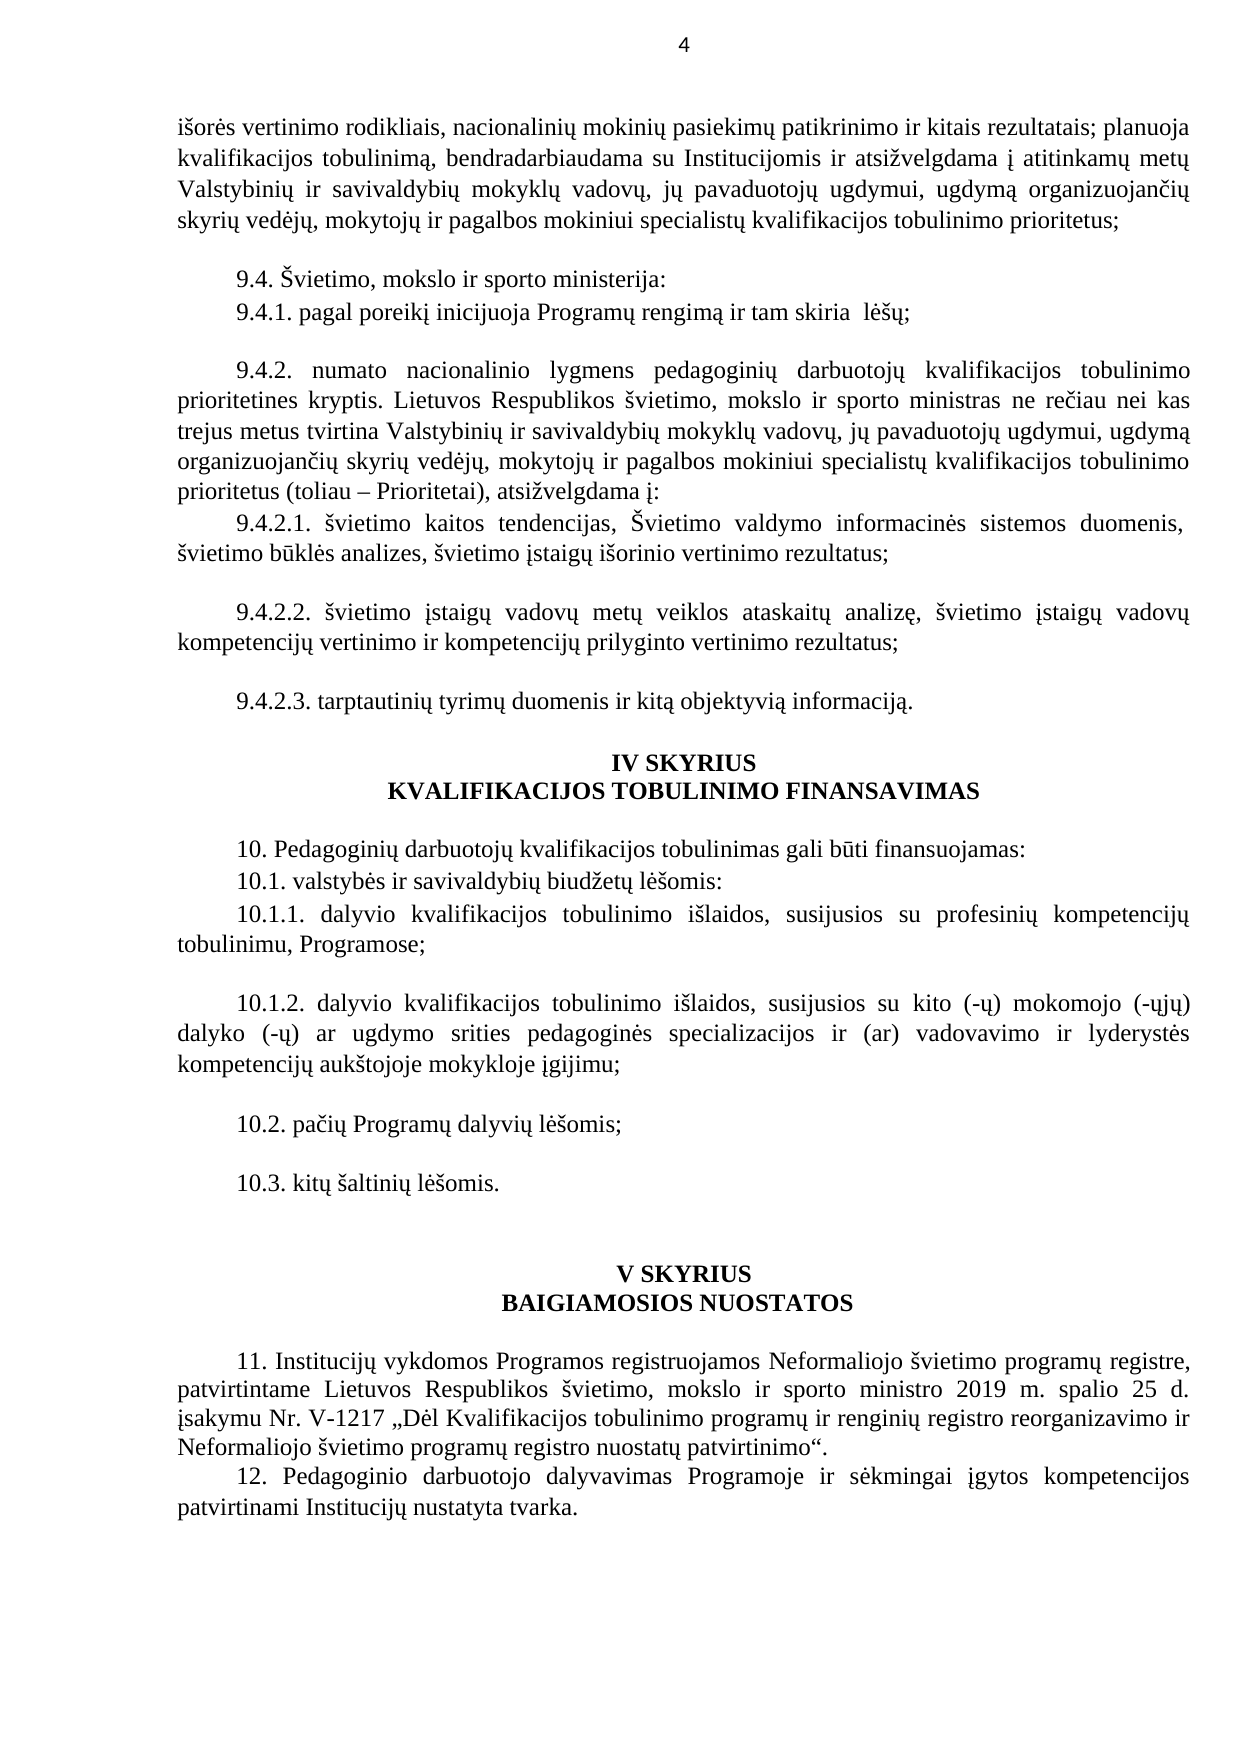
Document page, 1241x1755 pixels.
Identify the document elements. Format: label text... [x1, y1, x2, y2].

text 9.4.2. numato nacionalinio lygmens pedagoginių darbuotojų kvalifikacijos tobulinimo prioritetines kryptis. Lietuvos Respublikos švietimo, mokslo ir sporto ministras ne rečiau nei kas trejus metus tvirtina Valstybinių ir savivaldybių mokyklų vadovų, jų pavaduotojų ugdymui, ugdymą organizuojančių skyrių vedėjų, mokytojų ir pagalbos mokiniui specialistų kvalifikacijos tobulinimo prioritetus (toliau – Prioritetai), atsižvelgdama į: [177, 356, 1191, 505]
text 10.1.1. dalyvio kvalifikacijos tobulinimo išlaidos, susijusios su profesinių kompetencijų tobulinimu, Programose; [177, 899, 1191, 958]
text 9.4.2.3. tarptautinių tyrimų duomenis ir kitą objektyvią informaciją. [177, 686, 1191, 715]
text BAIGIAMOSIOS NUOSTATOS [177, 1288, 1191, 1317]
text 9.4.2.1. švietimo kaitos tendencijas, Švietimo valdymo informacinės sistemos duomenis, švietimo būklės analizes, švietimo įstaigų išorinio vertinimo rezultatus; [177, 508, 1191, 567]
text 11. Institucijų vykdomos Programos registruojamos Neformaliojo švietimo programų registre, patvirtintame Lietuvos Respublikos švietimo, mokslo ir sporto ministro 2019 m. spalio 25 d. įsakymu Nr. V-1217 „Dėl Kvalifikacijos tobulinimo programų ir renginių registro reorganizavimo ir Neformaliojo švietimo programų registro nuostatų patvirtinimo“. [177, 1346, 1191, 1461]
text 10.1. valstybės ir savivaldybių biudžetų lėšomis: [177, 866, 1191, 895]
text 9.4.1. pagal poreikį inicijuoja Programų rengimą ir tam skiria lėšų; [177, 297, 1191, 325]
text 9.4. Švietimo, mokslo ir sporto ministerija: [177, 264, 1191, 293]
text IV SKYRIUS [177, 748, 1191, 776]
text V SKYRIUS [177, 1259, 1191, 1288]
text 10. Pedagoginių darbuotojų kvalifikacijos tobulinimas gali būti finansuojamas: [177, 834, 1191, 863]
text 10.2. pačių Programų dalyvių lėšomis; [177, 1109, 1191, 1137]
text KVALIFIKACIJOS TOBULINIMO FINANSAVIMAS [177, 776, 1191, 805]
text 12. Pedagoginio darbuotojo dalyvavimas Programoje ir sėkmingai įgytos kompetencijos patvirtinami Institucijų nustatyta tvarka. [177, 1461, 1191, 1520]
text 9.4.2.2. švietimo įstaigų vadovų metų veiklos ataskaitų analizę, švietimo įstaigų vadovų kompetencijų vertinimo ir kompetencijų prilyginto vertinimo rezultatus; [177, 597, 1191, 656]
text 10.3. kitų šaltinių lėšomis. [177, 1168, 1191, 1196]
text 10.1.2. dalyvio kvalifikacijos tobulinimo išlaidos, susijusios su kito (-ų) mokomojo (-ųjų) dalyko (-ų) ar ugdymo srities pedagoginės specializacijos ir (ar) vadovavimo ir lyderystės kompetencijų aukštojoje mokykloje įgijimu; [177, 988, 1191, 1078]
text išorės vertinimo rodikliais, nacionalinių mokinių pasiekimų patikrinimo ir kitais rezultatais; planuoja kvalifikacijos tobulinimą, bendradarbiaudama su Institucijomis ir atsižvelgdama į atitinkamų metų Valstybinių ir savivaldybių mokyklų vadovų, jų pavaduotojų ugdymui, ugdymą organizuojančių skyrių vedėjų, mokytojų ir pagalbos mokiniui specialistų kvalifikacijos tobulinimo prioritetus; [177, 112, 1191, 233]
